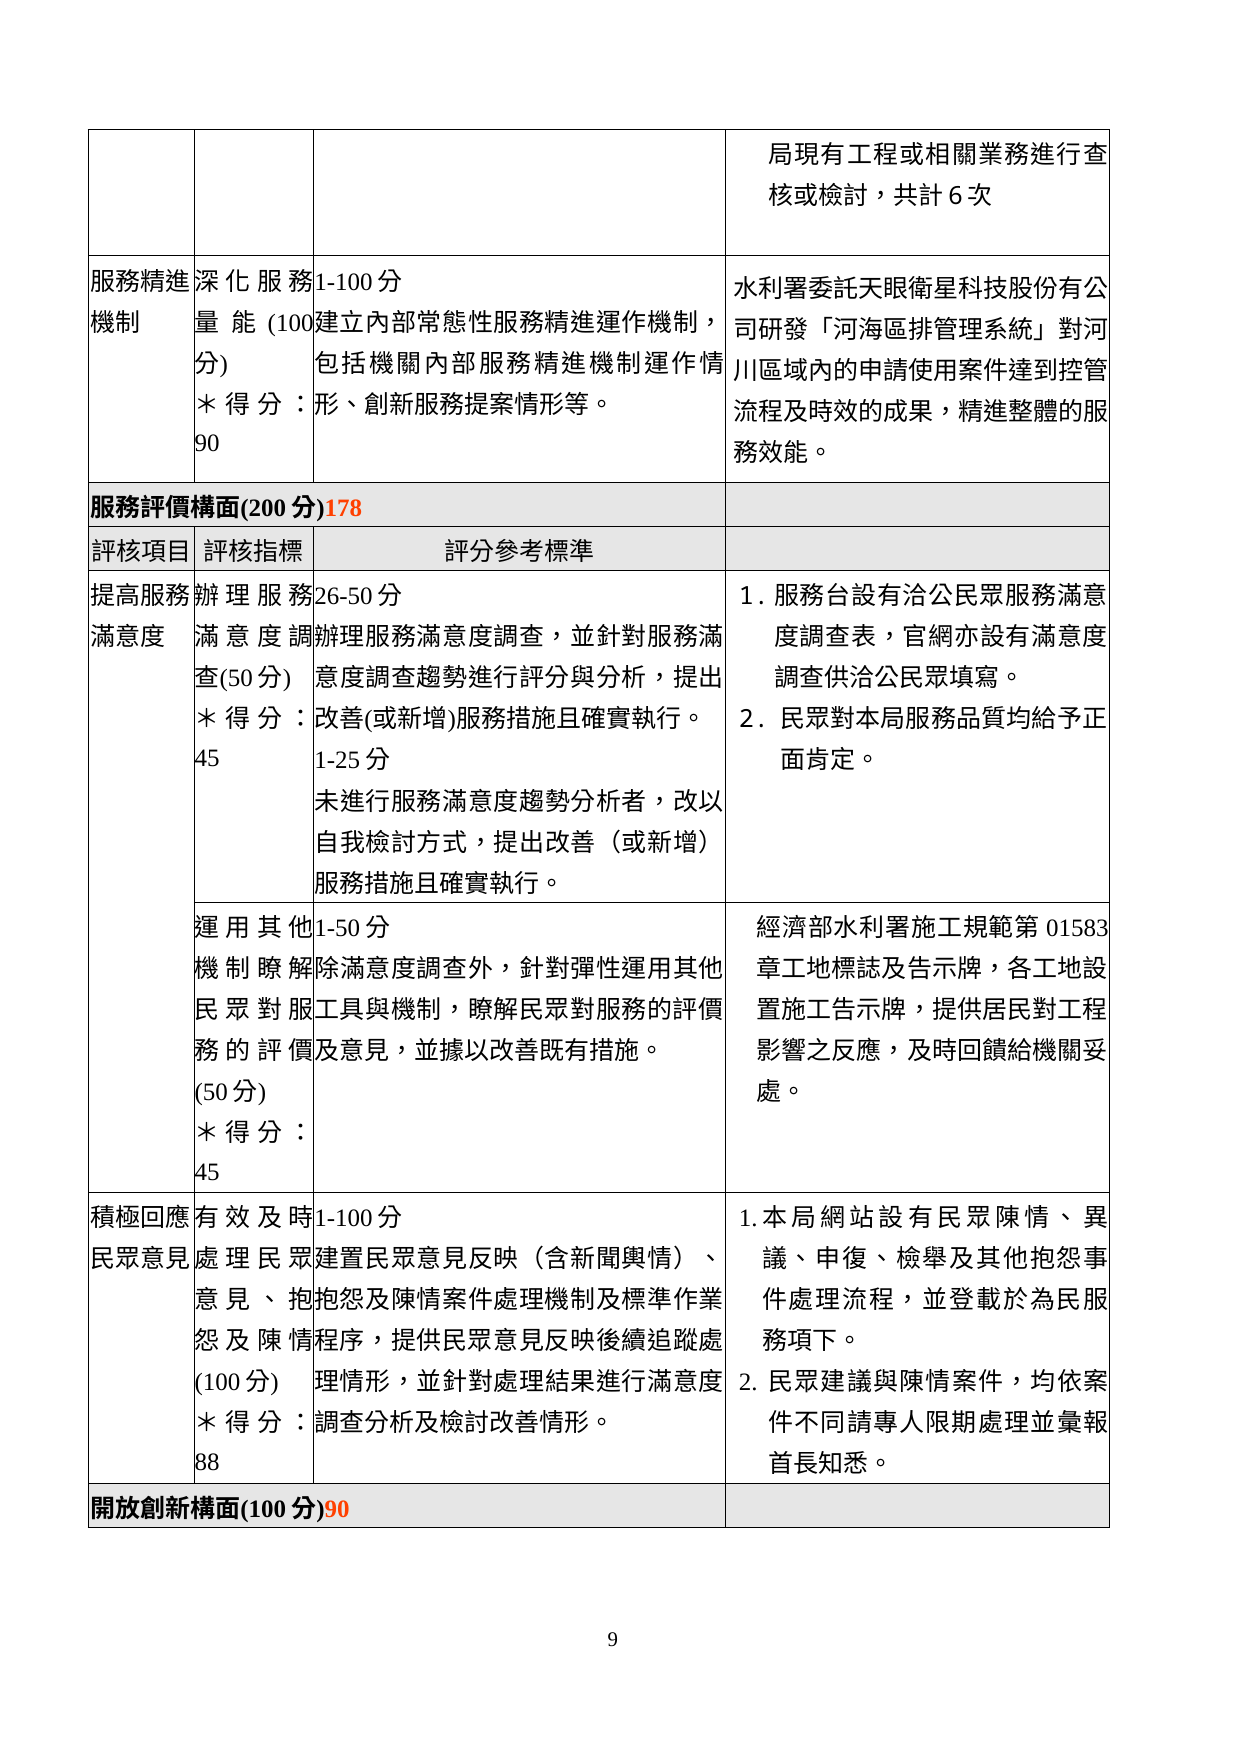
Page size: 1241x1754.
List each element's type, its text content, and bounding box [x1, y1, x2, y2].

table_cell [726, 527, 1109, 570]
table_cell 提高服務滿意度 [89, 571, 194, 1192]
table_cell 積極回應民眾意見 [89, 1193, 194, 1482]
table_cell [314, 130, 725, 255]
table_cell [726, 483, 1109, 526]
table_cell 辦理服務滿意度調查(50分) ＊得分：45 [195, 571, 313, 902]
table_cell 1-50分 除滿意度調查外，針對彈性運用其他工具與機制，瞭解民眾對服務的評價及意見，並據以改善既有措施。 [314, 903, 725, 1192]
table_cell [195, 130, 313, 255]
table_cell 本局網站設有民眾陳情、異議、申復、檢舉及其他抱怨事件處理流程，並登載於為民服務項下。 民眾建議與陳情案件，均依案件不同請專人限期處理並彙報首長知悉。 [726, 1193, 1109, 1482]
table_cell 水利署委託天眼衛星科技股份有公司研發「河海區排管理系統」對河川區域內的申請使用案件達到控管流程及時效的成果，精進整體的服務效能。 [726, 256, 1109, 482]
table_cell 服務精進機制 [89, 256, 194, 482]
table_cell 局現有工程或相關業務進行查核或檢討，共計6次 [726, 130, 1109, 255]
table_cell 評分參考標準 [314, 527, 725, 570]
table_cell 評核指標 [195, 527, 313, 570]
table_cell 服務台設有洽公民眾服務滿意度調查表，官網亦設有滿意度調查供洽公民眾填寫。 民眾對本局服務品質均給予正面肯定。 [726, 571, 1109, 902]
table_cell 1-100分 建立內部常態性服務精進運作機制，包括機關內部服務精進機制運作情形、創新服務提案情形等。 [314, 256, 725, 482]
table_cell 1-100分 建置民眾意見反映（含新聞輿情）、抱怨及陳情案件處理機制及標準作業程序，提供民眾意見反映後續追蹤處理情形，並針對處理結果進行滿意度調查分析及檢討改善情形。 [314, 1193, 725, 1482]
table_cell 評核項目 [89, 527, 194, 570]
table_cell 深化服務量能(100分) ＊得分：90 [195, 256, 313, 482]
table_cell 開放創新構面(100分)90 [89, 1484, 725, 1527]
table_cell 服務評價構面(200分)178 [89, 483, 725, 526]
table_cell 經濟部水利署施工規範第01583章工地標誌及告示牌，各工地設置施工告示牌，提供居民對工程影響之反應，及時回饋給機關妥處。 [726, 903, 1109, 1192]
table_cell 運用其他機制瞭解民眾對服務的評價(50分) ＊得分：45 [195, 903, 313, 1192]
table_cell [726, 1484, 1109, 1527]
table_cell 有效及時處理民眾意見、抱怨及陳情(100分) ＊得分：88 [195, 1193, 313, 1482]
table_cell [89, 130, 194, 255]
table_cell 26-50分 辦理服務滿意度調查，並針對服務滿意度調查趨勢進行評分與分析，提出改善(或新增)服務措施且確實執行。 1-25分 未進行服務滿意度趨勢分析者，改以自我檢討方式，提出改善（或新增）服務措施且確實執行。 [314, 571, 725, 902]
